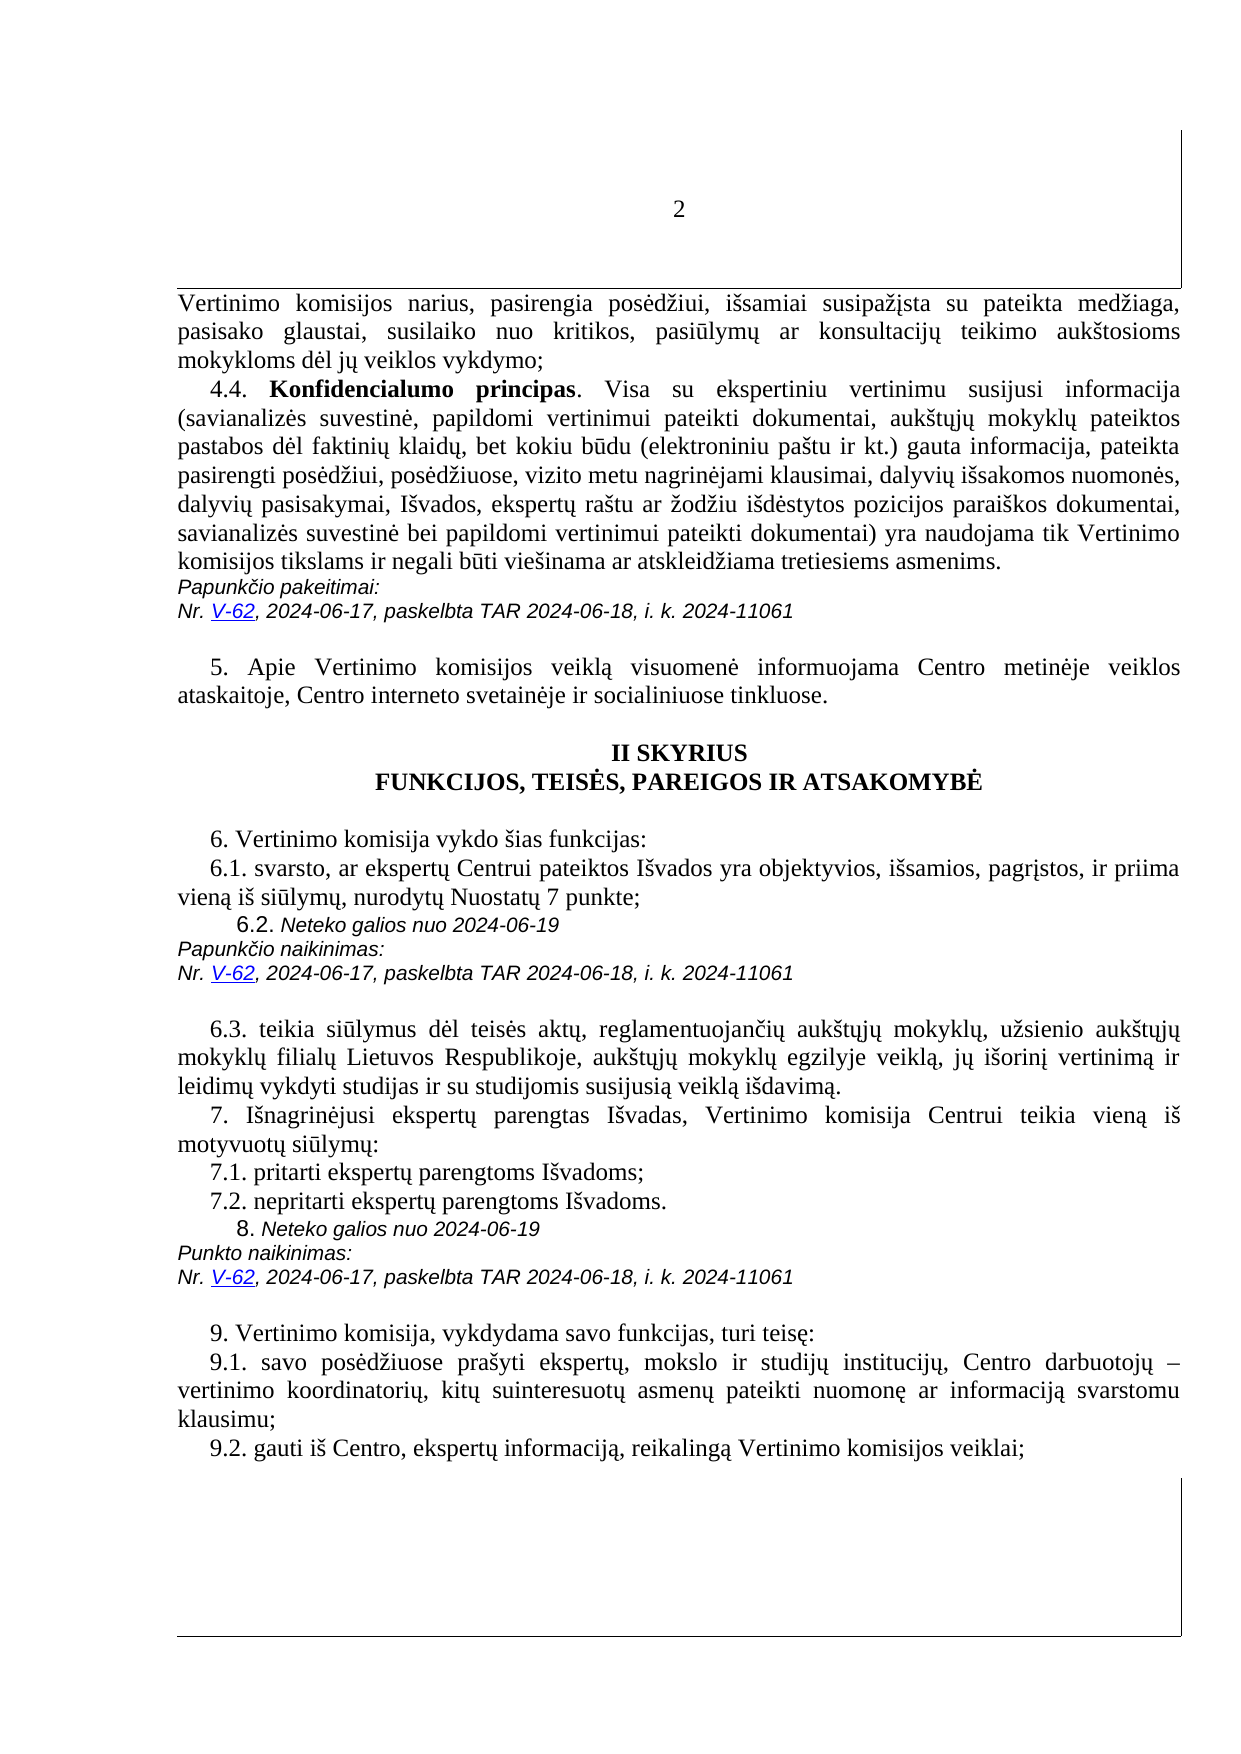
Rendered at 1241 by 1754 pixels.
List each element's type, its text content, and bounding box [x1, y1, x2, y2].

text 6. Vertinimo komisija vykdo šias funkcijas: [177, 824, 1181, 853]
text Papunkčio naikinimas: [177, 937, 1181, 961]
text Papunkčio pakeitimai: [177, 575, 1181, 599]
text 9.1. savo posėdžiuose prašyti ekspertų, mokslo ir studijų institucijų, Centro darbuotojų – vertinimo koordinatorių, kitų suinteresuotų asmenų pateikti nuomonę ar informaciją svarstomu klausimu; [177, 1347, 1181, 1433]
text 7.2. nepritarti ekspertų parengtoms Išvadoms. [177, 1186, 1181, 1215]
text Nr. V-62, 2024-06-17, paskelbta TAR 2024-06-18, i. k. 2024-11061 [177, 599, 1181, 623]
text Nr. V-62, 2024-06-17, paskelbta TAR 2024-06-18, i. k. 2024-11061 [177, 1265, 1181, 1289]
text 4.4. Konfidencialumo principas. Visa su ekspertiniu vertinimu susijusi informacija (savianalizės suvestinė, papildomi vertinimui pateikti dokumentai, aukštųjų mokyklų pateiktos pastabos dėl faktinių klaidų, bet kokiu būdu (elektroniniu paštu ir kt.) gauta informacija, pateikta pasirengti posėdžiui, posėdžiuose, vizito metu nagrinėjami klausimai, dalyvių išsakomos nuomonės, dalyvių pasisakymai, Išvados, ekspertų raštu ar žodžiu išdėstytos pozicijos paraiškos dokumentai, savianalizės suvestinė bei papildomi vertinimui pateikti dokumentai) yra naudojama tik Vertinimo komisijos tikslams ir negali būti viešinama ar atskleidžiama tretiesiems asmenims. [177, 374, 1181, 575]
text 6.1. svarsto, ar ekspertų Centrui pateiktos Išvados yra objektyvios, išsamios, pagrįstos, ir priima vieną iš siūlymų, nurodytų Nuostatų 7 punkte; [177, 853, 1181, 911]
text 6.2. Neteko galios nuo 2024-06-19 [177, 911, 1181, 937]
text 9.2. gauti iš Centro, ekspertų informaciją, reikalingą Vertinimo komisijos veiklai; [177, 1433, 1181, 1462]
text 7. Išnagrinėjusi ekspertų parengtas Išvadas, Vertinimo komisija Centrui teikia vieną iš motyvuotų siūlymų: [177, 1100, 1181, 1157]
text 9. Vertinimo komisija, vykdydama savo funkcijas, turi teisę: [177, 1318, 1181, 1347]
text II SKYRIUS [177, 738, 1181, 767]
text 8. Neteko galios nuo 2024-06-19 [177, 1215, 1181, 1241]
text Punkto naikinimas: [177, 1241, 1181, 1265]
text Nr. V-62, 2024-06-17, paskelbta TAR 2024-06-18, i. k. 2024-11061 [177, 961, 1181, 985]
text FUNKCIJOS, TEISĖS, PAREIGOS IR ATSAKOMYBĖ [177, 767, 1181, 796]
text Vertinimo komisijos narius, pasirengia posėdžiui, išsamiai susipažįsta su pateikta medžiaga, pasisako glaustai, susilaiko nuo kritikos, pasiūlymų ar konsultacijų teikimo aukštosioms mokykloms dėl jų veiklos vykdymo; [177, 288, 1181, 374]
text 5. Apie Vertinimo komisijos veiklą visuomenė informuojama Centro metinėje veiklos ataskaitoje, Centro interneto svetainėje ir socialiniuose tinkluose. [177, 652, 1181, 709]
text 7.1. pritarti ekspertų parengtoms Išvadoms; [177, 1157, 1181, 1186]
text 6.3. teikia siūlymus dėl teisės aktų, reglamentuojančių aukštųjų mokyklų, užsienio aukštųjų mokyklų filialų Lietuvos Respublikoje, aukštųjų mokyklų egzilyje veiklą, jų išorinį vertinimą ir leidimų vykdyti studijas ir su studijomis susijusią veiklą išdavimą. [177, 1014, 1181, 1100]
